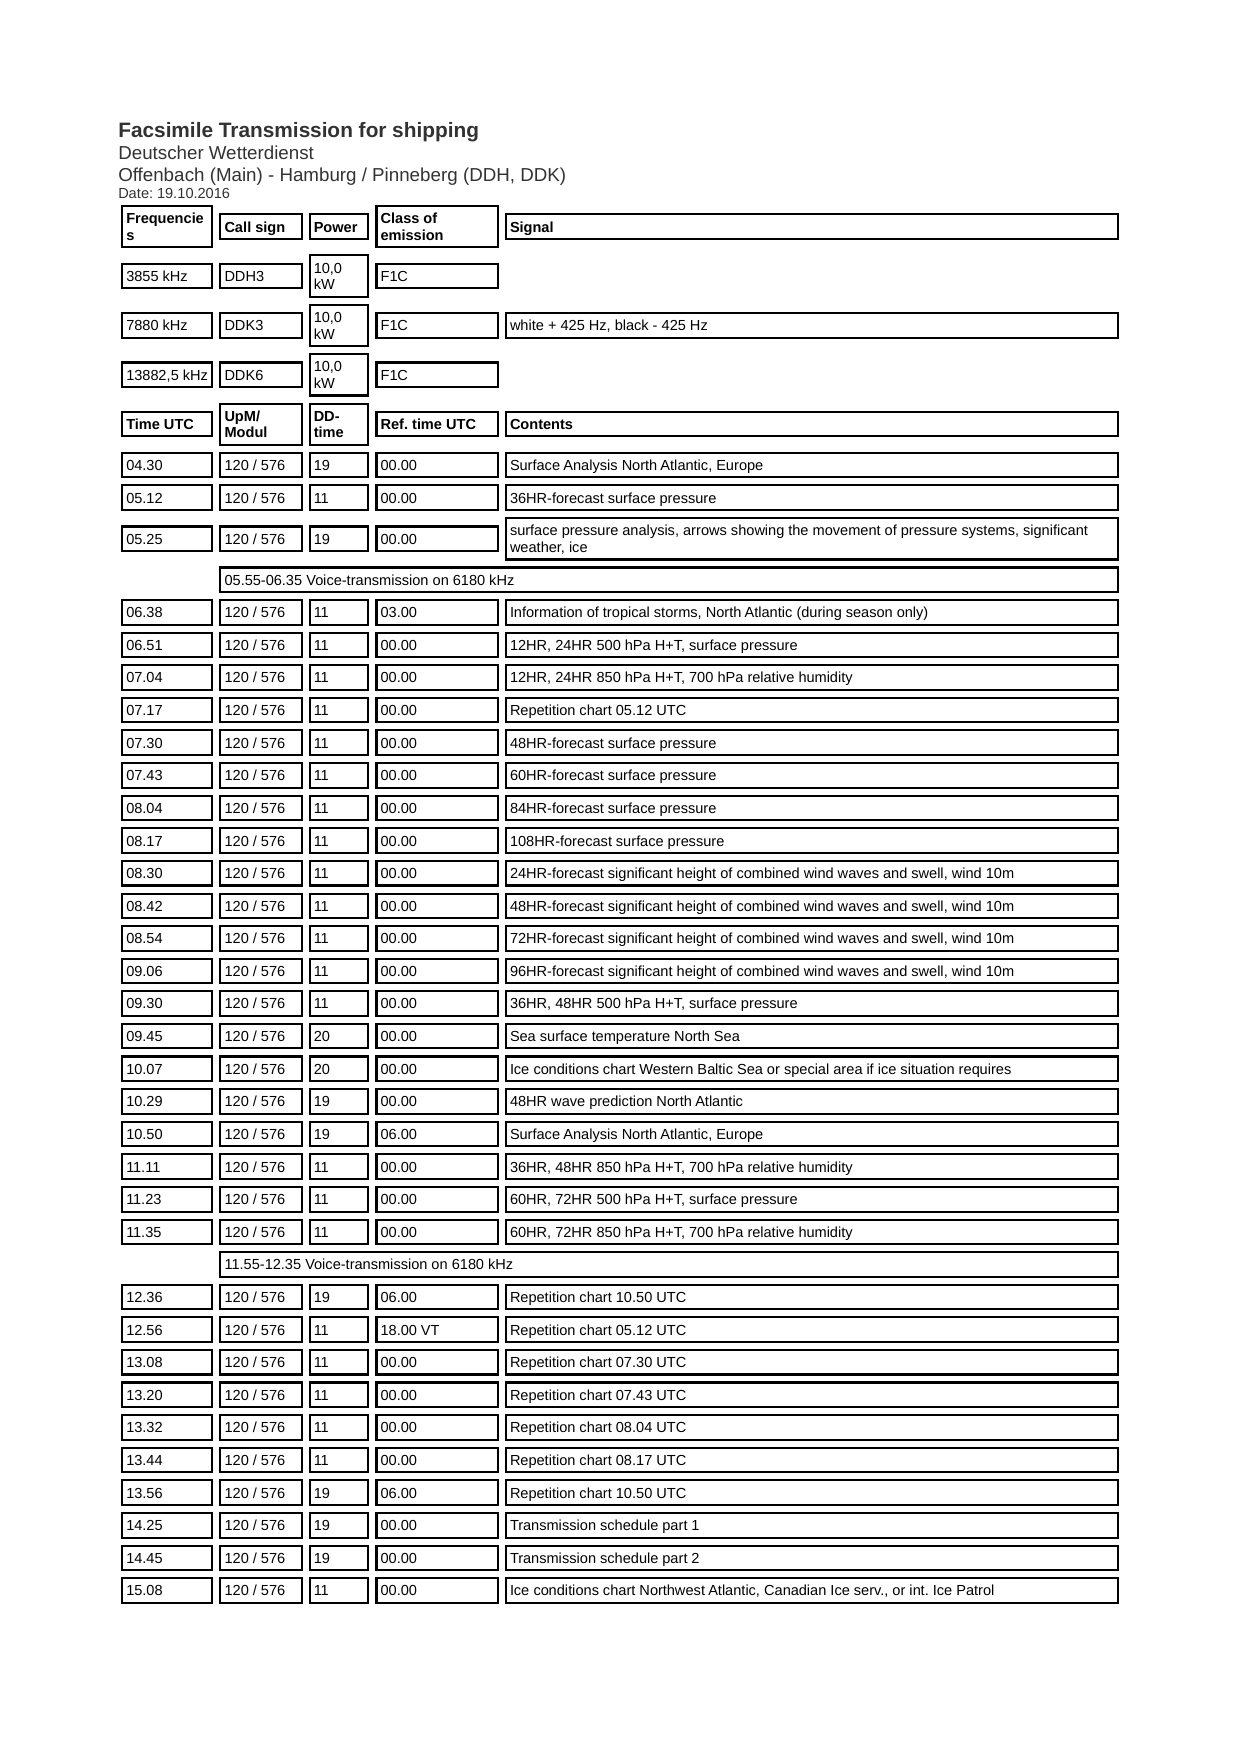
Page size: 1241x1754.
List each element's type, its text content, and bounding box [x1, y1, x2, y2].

table_cell 05.55-06.35 Voice-transmission on 6180 kHz [216, 564, 1122, 596]
table_cell 11.35 [118, 1216, 216, 1248]
table_cell 00.00 [373, 1542, 502, 1574]
table_cell DDK3 [216, 301, 306, 350]
table_cell 09.30 [118, 987, 216, 1020]
table_cell Ref. time UTC [373, 400, 502, 449]
table_cell 00.00 [373, 1183, 502, 1216]
table_cell 19 [306, 514, 372, 563]
table_cell 10,0 kW [306, 251, 372, 301]
table_cell 11 [306, 694, 372, 726]
table_cell 13.20 [118, 1379, 216, 1411]
table_cell Repetition chart 05.12 UTC [502, 1313, 1122, 1346]
table_header Power [306, 202, 372, 251]
table_cell 00.00 [373, 1216, 502, 1248]
table_cell DDH3 [216, 251, 306, 301]
table_cell Repetition chart 10.50 UTC [502, 1476, 1122, 1509]
table_cell 48HR-forecast significant height of combined wind waves and swell, wind 10m [502, 890, 1122, 922]
table_header Call sign [216, 202, 306, 251]
table_cell 06.51 [118, 629, 216, 661]
table_cell 24HR-forecast significant height of combined wind waves and swell, wind 10m [502, 857, 1122, 889]
table_cell 11 [306, 857, 372, 889]
table_cell 05.12 [118, 481, 216, 514]
table_cell 120 / 576 [216, 481, 306, 514]
table_cell 120 / 576 [216, 694, 306, 726]
table_cell 120 / 576 [216, 987, 306, 1020]
table_header Class of emission [373, 202, 502, 251]
table_cell 11 [306, 922, 372, 955]
table_cell 120 / 576 [216, 1020, 306, 1052]
table_cell 06.00 [373, 1281, 502, 1313]
table_cell 36HR, 48HR 500 hPa H+T, surface pressure [502, 987, 1122, 1020]
table_cell 19 [306, 1476, 372, 1509]
table_cell 13882,5 kHz [118, 350, 216, 399]
table_cell 120 / 576 [216, 1444, 306, 1476]
table_cell 120 / 576 [216, 955, 306, 987]
table_cell 120 / 576 [216, 661, 306, 694]
table_cell 120 / 576 [216, 1313, 306, 1346]
table_cell 120 / 576 [216, 857, 306, 889]
table_cell 11 [306, 890, 372, 922]
table_cell 04.30 [118, 449, 216, 481]
table_cell 60HR, 72HR 500 hPa H+T, surface pressure [502, 1183, 1122, 1216]
table_cell 07.17 [118, 694, 216, 726]
table_cell 120 / 576 [216, 824, 306, 857]
table_cell 120 / 576 [216, 1085, 306, 1118]
table_cell 00.00 [373, 1085, 502, 1118]
table_cell 11 [306, 824, 372, 857]
table_cell 120 / 576 [216, 792, 306, 824]
table_cell 120 / 576 [216, 1411, 306, 1444]
table_cell Repetition chart 05.12 UTC [502, 694, 1122, 726]
table_cell 36HR-forecast surface pressure [502, 481, 1122, 514]
table_cell 06.00 [373, 1118, 502, 1150]
table_cell 11 [306, 1574, 372, 1607]
table_cell 10.50 [118, 1118, 216, 1150]
table_cell F1C [373, 251, 502, 301]
table_cell 00.00 [373, 629, 502, 661]
table_cell 120 / 576 [216, 1574, 306, 1607]
table_cell 120 / 576 [216, 1183, 306, 1216]
text Date: 19.10.2016 [118, 185, 1122, 202]
table_cell Time UTC [118, 400, 216, 449]
table_cell 10.07 [118, 1053, 216, 1085]
table_cell 00.00 [373, 1411, 502, 1444]
table_cell 120 / 576 [216, 629, 306, 661]
table_cell 11 [306, 792, 372, 824]
table_cell 00.00 [373, 661, 502, 694]
table_cell 19 [306, 1542, 372, 1574]
table_cell 12HR, 24HR 500 hPa H+T, surface pressure [502, 629, 1122, 661]
table_cell 00.00 [373, 481, 502, 514]
table_cell 00.00 [373, 1346, 502, 1378]
table_cell 09.06 [118, 955, 216, 987]
table_cell 11 [306, 759, 372, 792]
table_cell 00.00 [373, 792, 502, 824]
table_cell 19 [306, 1509, 372, 1542]
table_cell 00.00 [373, 1020, 502, 1052]
table_cell 11 [306, 1150, 372, 1183]
table_cell 120 / 576 [216, 922, 306, 955]
table_header Frequencies [118, 202, 216, 251]
table_cell 120 / 576 [216, 1379, 306, 1411]
table_cell Information of tropical storms, North Atlantic (during season only) [502, 596, 1122, 629]
table_cell 19 [306, 1085, 372, 1118]
table_cell 10.29 [118, 1085, 216, 1118]
table_cell F1C [373, 350, 502, 399]
table_cell 84HR-forecast surface pressure [502, 792, 1122, 824]
table_cell 11 [306, 1411, 372, 1444]
table_cell F1C [373, 301, 502, 350]
table_cell 07.04 [118, 661, 216, 694]
table_cell 120 / 576 [216, 759, 306, 792]
table_cell 06.00 [373, 1476, 502, 1509]
table_cell Contents [502, 400, 1122, 449]
table_cell 11 [306, 987, 372, 1020]
table_cell 120 / 576 [216, 1053, 306, 1085]
table_cell 15.08 [118, 1574, 216, 1607]
table_cell Ice conditions chart Northwest Atlantic, Canadian Ice serv., or int. Ice Patrol [502, 1574, 1122, 1607]
table_cell 120 / 576 [216, 514, 306, 563]
table_cell 11 [306, 726, 372, 759]
table_cell 00.00 [373, 857, 502, 889]
table_cell 12.36 [118, 1281, 216, 1313]
table_cell 120 / 576 [216, 1281, 306, 1313]
table_header Signal [502, 202, 1122, 251]
table_cell 00.00 [373, 1509, 502, 1542]
table_cell 96HR-forecast significant height of combined wind waves and swell, wind 10m [502, 955, 1122, 987]
table_cell 120 / 576 [216, 1509, 306, 1542]
table_cell 60HR-forecast surface pressure [502, 759, 1122, 792]
table_cell 120 / 576 [216, 1476, 306, 1509]
table_cell Repetition chart 08.04 UTC [502, 1411, 1122, 1444]
text Facsimile Transmission for shipping Deutscher Wetterdienst Offenbach (Main) - Hamburg / Pinneberg (DDH, DDK) [118, 118, 1122, 185]
table_cell DD-time [306, 400, 372, 449]
table_cell 11 [306, 1346, 372, 1378]
table_cell 00.00 [373, 694, 502, 726]
table_cell 00.00 [373, 1444, 502, 1476]
table_cell 120 / 576 [216, 890, 306, 922]
table_cell DDK6 [216, 350, 306, 399]
table_cell 14.45 [118, 1542, 216, 1574]
table_cell 36HR, 48HR 850 hPa H+T, 700 hPa relative humidity [502, 1150, 1122, 1183]
table_cell 08.17 [118, 824, 216, 857]
table_cell 11 [306, 596, 372, 629]
table_cell 00.00 [373, 1379, 502, 1411]
table_cell 11.23 [118, 1183, 216, 1216]
table_cell 11.11 [118, 1150, 216, 1183]
table_cell 13.44 [118, 1444, 216, 1476]
table_cell 03.00 [373, 596, 502, 629]
table_cell Repetition chart 07.43 UTC [502, 1379, 1122, 1411]
table_cell 00.00 [373, 1053, 502, 1085]
table_cell 11 [306, 1216, 372, 1248]
table_cell [118, 1248, 216, 1281]
table_cell 00.00 [373, 987, 502, 1020]
table_cell 08.04 [118, 792, 216, 824]
table_cell 48HR wave prediction North Atlantic [502, 1085, 1122, 1118]
table_cell 18.00 VT [373, 1313, 502, 1346]
table_cell 09.45 [118, 1020, 216, 1052]
table_cell 11 [306, 955, 372, 987]
table_cell 11 [306, 1183, 372, 1216]
table_cell 08.54 [118, 922, 216, 955]
table_cell 3855 kHz [118, 251, 216, 301]
table_cell 48HR-forecast surface pressure [502, 726, 1122, 759]
table_cell 07.43 [118, 759, 216, 792]
table_cell 13.56 [118, 1476, 216, 1509]
table_cell 11 [306, 1444, 372, 1476]
table_cell 12HR, 24HR 850 hPa H+T, 700 hPa relative humidity [502, 661, 1122, 694]
table_cell 108HR-forecast surface pressure [502, 824, 1122, 857]
table_cell Repetition chart 10.50 UTC [502, 1281, 1122, 1313]
table_cell 120 / 576 [216, 726, 306, 759]
table_cell 11 [306, 1379, 372, 1411]
table_cell 72HR-forecast significant height of combined wind waves and swell, wind 10m [502, 922, 1122, 955]
table_cell 20 [306, 1053, 372, 1085]
table_cell Ice conditions chart Western Baltic Sea or special area if ice situation requires [502, 1053, 1122, 1085]
table_cell 11 [306, 629, 372, 661]
table_cell 00.00 [373, 726, 502, 759]
table_cell 19 [306, 1118, 372, 1150]
table_cell 11 [306, 1313, 372, 1346]
table_cell 19 [306, 449, 372, 481]
table_cell 7880 kHz [118, 301, 216, 350]
table_cell 00.00 [373, 890, 502, 922]
table_cell 60HR, 72HR 850 hPa H+T, 700 hPa relative humidity [502, 1216, 1122, 1248]
table_cell 120 / 576 [216, 449, 306, 481]
table_cell 13.08 [118, 1346, 216, 1378]
table_cell 120 / 576 [216, 1118, 306, 1150]
table_cell 00.00 [373, 759, 502, 792]
table_cell 120 / 576 [216, 1150, 306, 1183]
table_cell 00.00 [373, 1150, 502, 1183]
table_cell 11 [306, 661, 372, 694]
table_cell 10,0 kW [306, 301, 372, 350]
table_cell 00.00 [373, 449, 502, 481]
table_cell 14.25 [118, 1509, 216, 1542]
table_cell 10,0 kW [306, 350, 372, 399]
table_cell Repetition chart 07.30 UTC [502, 1346, 1122, 1378]
table_cell 11.55-12.35 Voice-transmission on 6180 kHz [216, 1248, 1122, 1281]
table_cell Surface Analysis North Atlantic, Europe [502, 449, 1122, 481]
table_cell 08.42 [118, 890, 216, 922]
table_cell Transmission schedule part 2 [502, 1542, 1122, 1574]
table_cell 120 / 576 [216, 596, 306, 629]
table_cell Transmission schedule part 1 [502, 1509, 1122, 1542]
table_cell 120 / 576 [216, 1346, 306, 1378]
table_cell 19 [306, 1281, 372, 1313]
table_cell Sea surface temperature North Sea [502, 1020, 1122, 1052]
table_cell 00.00 [373, 922, 502, 955]
table_cell 120 / 576 [216, 1542, 306, 1574]
table_cell 08.30 [118, 857, 216, 889]
table_cell surface pressure analysis, arrows showing the movement of pressure systems, significant weather, ice [502, 514, 1122, 563]
table_cell 00.00 [373, 955, 502, 987]
table_cell 05.25 [118, 514, 216, 563]
table_cell Repetition chart 08.17 UTC [502, 1444, 1122, 1476]
table_cell 00.00 [373, 824, 502, 857]
table_cell 11 [306, 481, 372, 514]
table_cell 00.00 [373, 514, 502, 563]
table_cell 00.00 [373, 1574, 502, 1607]
table_cell 120 / 576 [216, 1216, 306, 1248]
table_cell white + 425 Hz, black - 425 Hz [502, 251, 1122, 399]
table_cell [118, 564, 216, 596]
table_cell Surface Analysis North Atlantic, Europe [502, 1118, 1122, 1150]
table_cell 20 [306, 1020, 372, 1052]
table_cell 13.32 [118, 1411, 216, 1444]
table_cell UpM/ Modul [216, 400, 306, 449]
table_cell 06.38 [118, 596, 216, 629]
table_cell 07.30 [118, 726, 216, 759]
table_cell 12.56 [118, 1313, 216, 1346]
